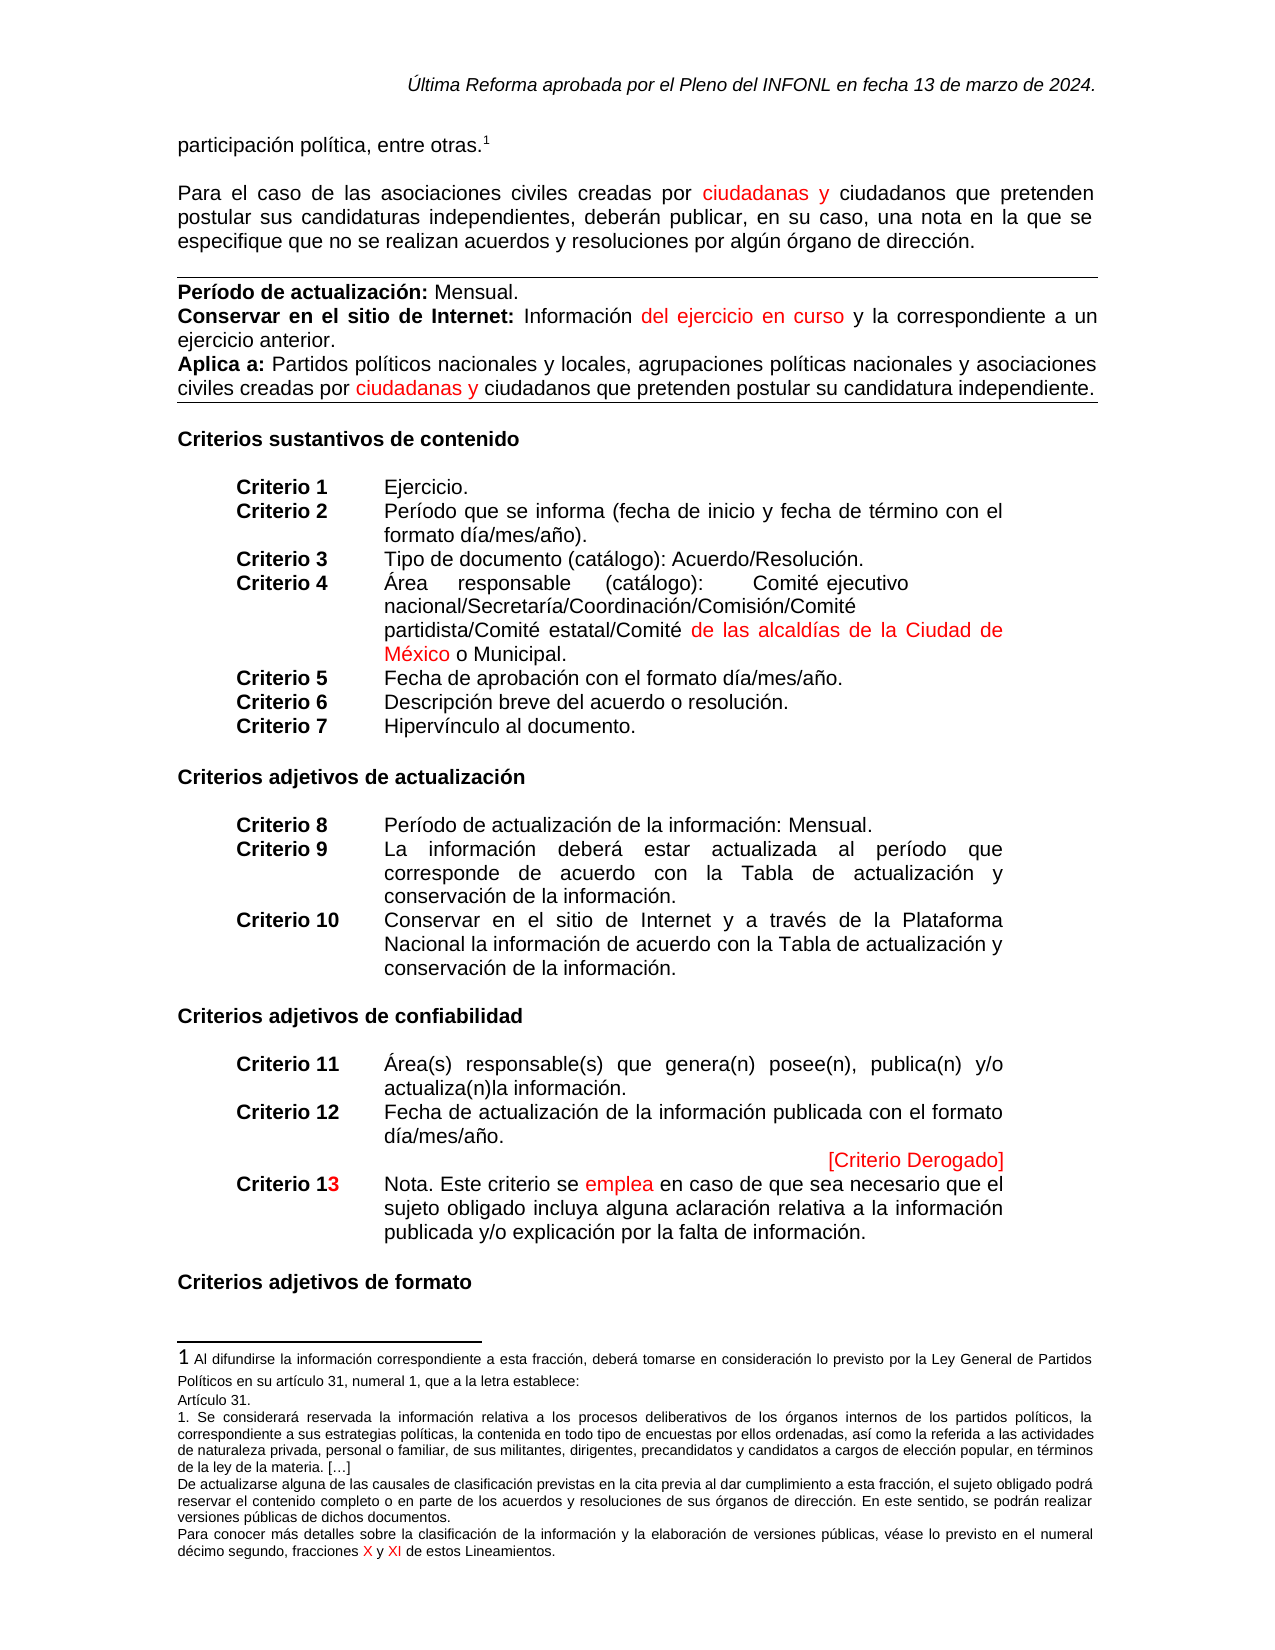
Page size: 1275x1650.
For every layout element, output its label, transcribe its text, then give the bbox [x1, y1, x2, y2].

text Artículo 31. [177, 1392, 1094, 1408]
text Criterio 5 Fecha de aprobación con el formato día/mes/año. [236, 666, 1004, 690]
text participación política, entre otras. [177, 133, 1098, 157]
text Para el caso de las asociaciones civiles creadas por ciudadanas y ciudadanos que pretenden postular sus candidaturas independientes, deberán publicar, en su caso, una nota en la que se especifique que no se realizan acuerdos y resoluciones por algún órgano de dirección. [177, 181, 1094, 253]
text Criterio 1 Ejercicio. [236, 474, 1004, 498]
text Período de actualización: Mensual. [177, 278, 1098, 304]
text Conservar en el sitio de Internet: Información del ejercicio en curso y la correspondiente a un ejercicio anterior. [177, 304, 1098, 348]
text Criterio 12 Fecha de actualización de la información publicada con el formato día/mes/año. [236, 1100, 1004, 1148]
text Criterio 3 Tipo de documento (catálogo): Acuerdo/Resolución. [236, 546, 1004, 570]
text De actualizarse alguna de las causales de clasificación previstas en la cita previa al dar cumplimiento a esta fracción, el sujeto obligado podrá reservar el contenido completo o en parte de los acuerdos y resoluciones de sus órganos de dirección. En este sentido, se podrán realizar versiones públicas de dichos documentos. [177, 1476, 1094, 1526]
text Criterio 10 Conservar en el sitio de Internet y a través de la Plataforma Nacional la información de acuerdo con la Tabla de actualización y conservación de la información. [236, 908, 1004, 980]
text Criterio 4 Área responsable (catálogo): Comité ejecutivo nacional/Secretaría/Coordinación/Comisión/Comité partidista/Comité estatal/Comité de las alcaldías de la Ciudad de México o Municipal. [236, 570, 1004, 666]
text 1. Se considerará reservada la información relativa a los procesos deliberativos de los órganos internos de los partidos políticos, la correspondiente a sus estrategias políticas, la contenida en todo tipo de encuestas por ellos ordenadas, así como la referida a las actividades de naturaleza privada, personal o familiar, de sus militantes, dirigentes, precandidatos y candidatos a cargos de elección popular, en términos de la ley de la materia. […] [177, 1408, 1094, 1476]
list Al difundirse la información correspondiente a esta fracción, deberá tomarse en consideración lo previsto por la Ley General de Partidos Políticos en su artículo 31, numeral 1, que a la letra establece: [177, 1342, 1094, 1389]
text Para conocer más detalles sobre la clasificación de la información y la elaboración de versiones públicas, véase lo previsto en el numeral décimo segundo, fracciones X y XI de estos Lineamientos. [177, 1526, 1094, 1559]
text Criterio 9 La información deberá estar actualizada al período que corresponde de acuerdo con la Tabla de actualización y conservación de la información. [236, 836, 1004, 908]
text Criterios sustantivos de contenido [177, 427, 1098, 451]
text Criterio 6 Descripción breve del acuerdo o resolución. [236, 690, 1004, 714]
text Criterio 7 Hipervínculo al documento. [236, 714, 1004, 738]
text Criterio 8 Período de actualización de la información: Mensual. [236, 812, 1004, 836]
text Aplica a: Partidos políticos nacionales y locales, agrupaciones políticas nacionales y asociaciones civiles creadas por ciudadanas y ciudadanos que pretenden postular su candidatura independiente. [177, 348, 1098, 402]
text Criterio 2 Período que se informa (fecha de inicio y fecha de término con el formato día/mes/año). [236, 498, 1004, 546]
text [Criterio Derogado] [236, 1148, 1004, 1172]
text Criterios adjetivos de actualización [177, 764, 1098, 788]
text Criterio 11 Área(s) responsable(s) que genera(n) posee(n), publica(n) y/o actualiza(n)la información. [236, 1052, 1004, 1100]
text Criterios adjetivos de formato [177, 1270, 1098, 1294]
text Criterio 13 Nota. Este criterio se emplea en caso de que sea necesario que el sujeto obligado incluya alguna aclaración relativa a la información publicada y/o explicación por la falta de información. [236, 1172, 1004, 1244]
text Criterios adjetivos de confiabilidad [177, 1004, 1098, 1028]
